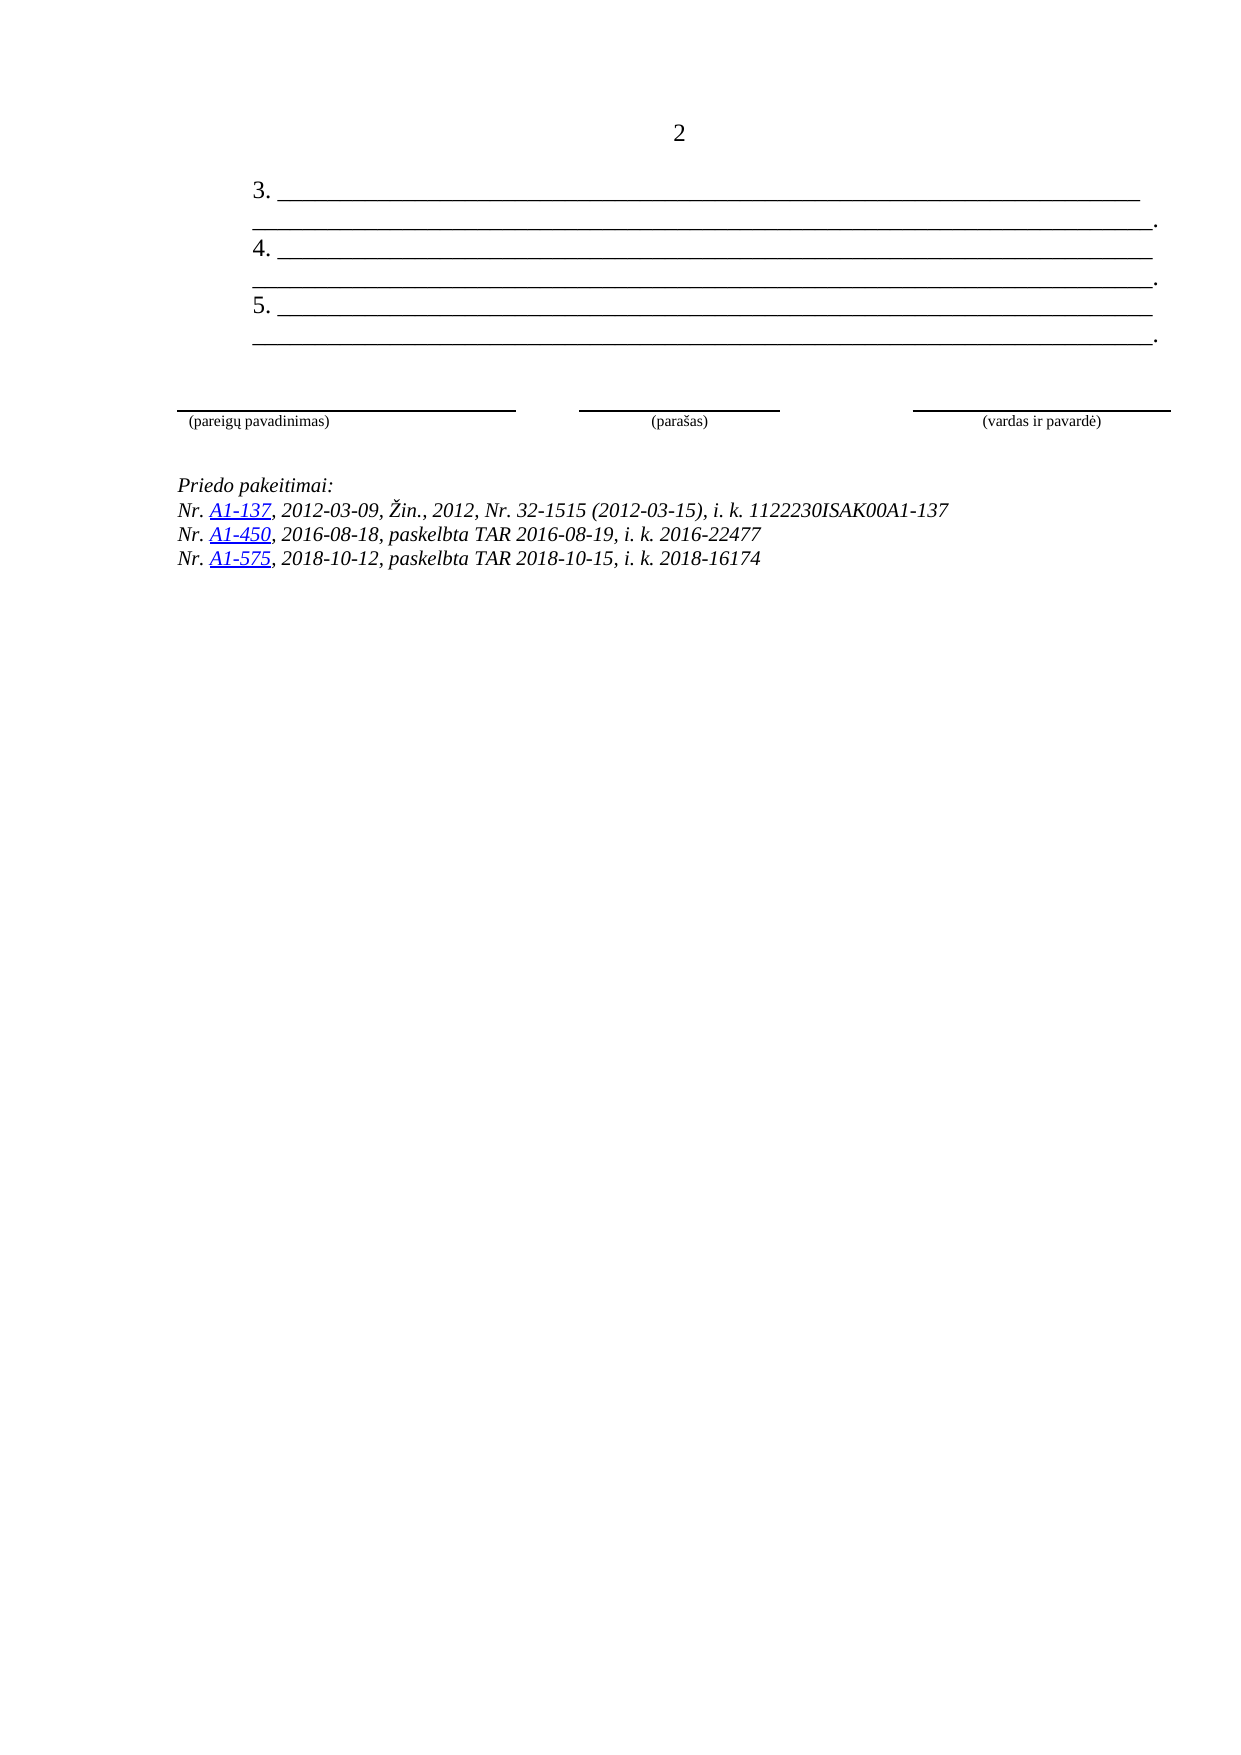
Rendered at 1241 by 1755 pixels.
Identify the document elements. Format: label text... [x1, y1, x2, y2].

text 4. ______________________________________________________________________ [177, 233, 1181, 262]
table_header [780, 377, 913, 409]
table_cell (vardas ir pavardė) [913, 412, 1171, 445]
text ________________________________________________________________________. [177, 319, 1181, 348]
text Nr. A1-450, 2016-08-18, paskelbta TAR 2016-08-19, i. k. 2016-22477 [177, 522, 1181, 546]
table_header [913, 377, 1171, 409]
table_cell [516, 410, 579, 445]
text 5. ______________________________________________________________________ [177, 290, 1181, 319]
table_header [516, 377, 579, 409]
text Nr. A1-575, 2018-10-12, paskelbta TAR 2018-10-15, i. k. 2018-16174 [177, 546, 1181, 570]
table_cell (pareigų pavadinimas) [177, 412, 516, 445]
text ________________________________________________________________________. [177, 262, 1181, 290]
text Priedo pakeitimai: [177, 473, 1181, 497]
text 3. _____________________________________________________________________ [177, 175, 1181, 204]
text ________________________________________________________________________. [177, 204, 1181, 233]
table_header [177, 377, 516, 409]
table_cell [780, 410, 913, 445]
text Nr. A1-137, 2012-03-09, Žin., 2012, Nr. 32-1515 (2012-03-15), i. k. 1122230ISAK00A1-137 [177, 497, 1181, 522]
table_cell (parašas) [579, 412, 780, 445]
table_header [579, 377, 780, 409]
